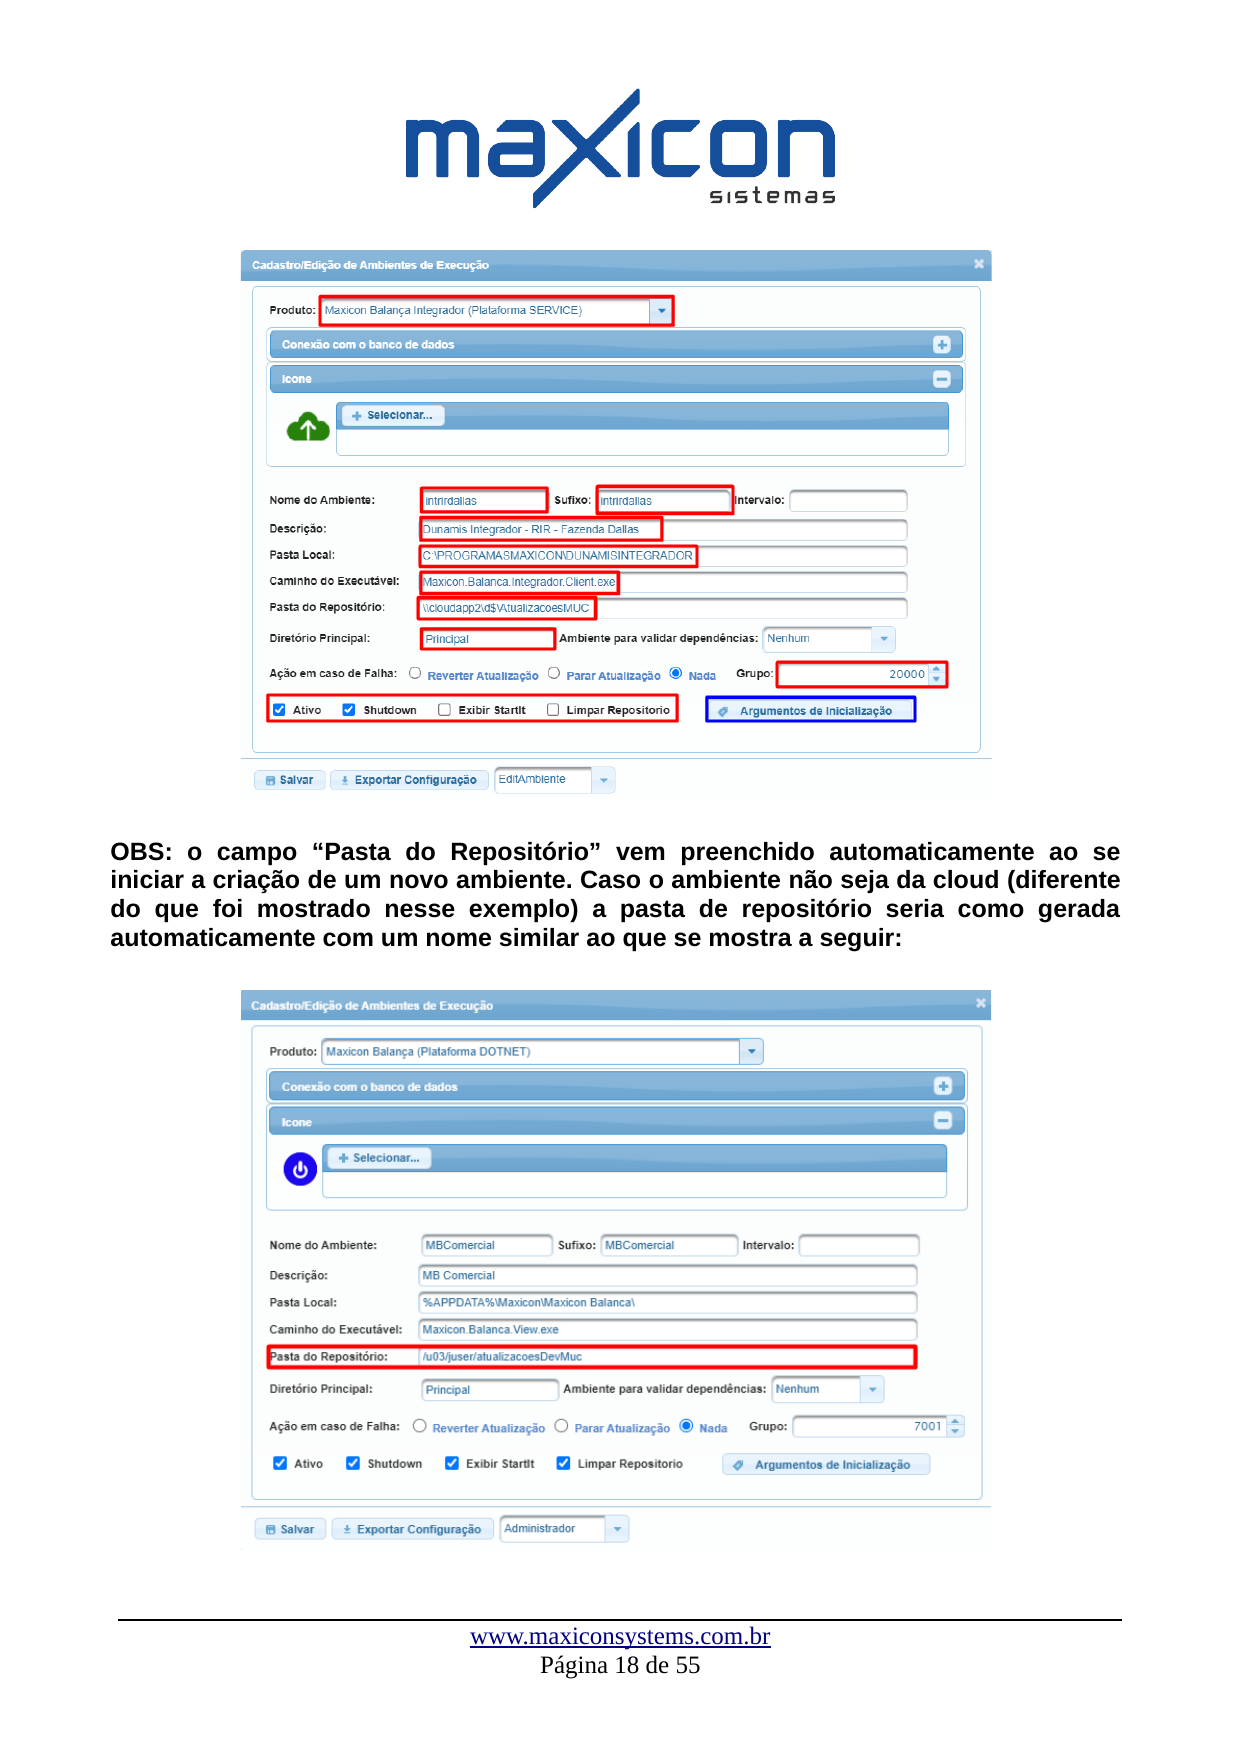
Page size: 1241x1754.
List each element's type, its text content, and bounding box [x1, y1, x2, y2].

text OBS: o campo “Pasta do Repositório” vem preenchido automaticamente ao se iniciar a criação de um novo ambiente. Caso o ambiente não seja da cloud (diferente do que foi mostrado nesse exemplo) a pasta de repositório seria como gerada automaticamente com um nome similar ao que se mostra a seguir: [110, 836, 1122, 951]
